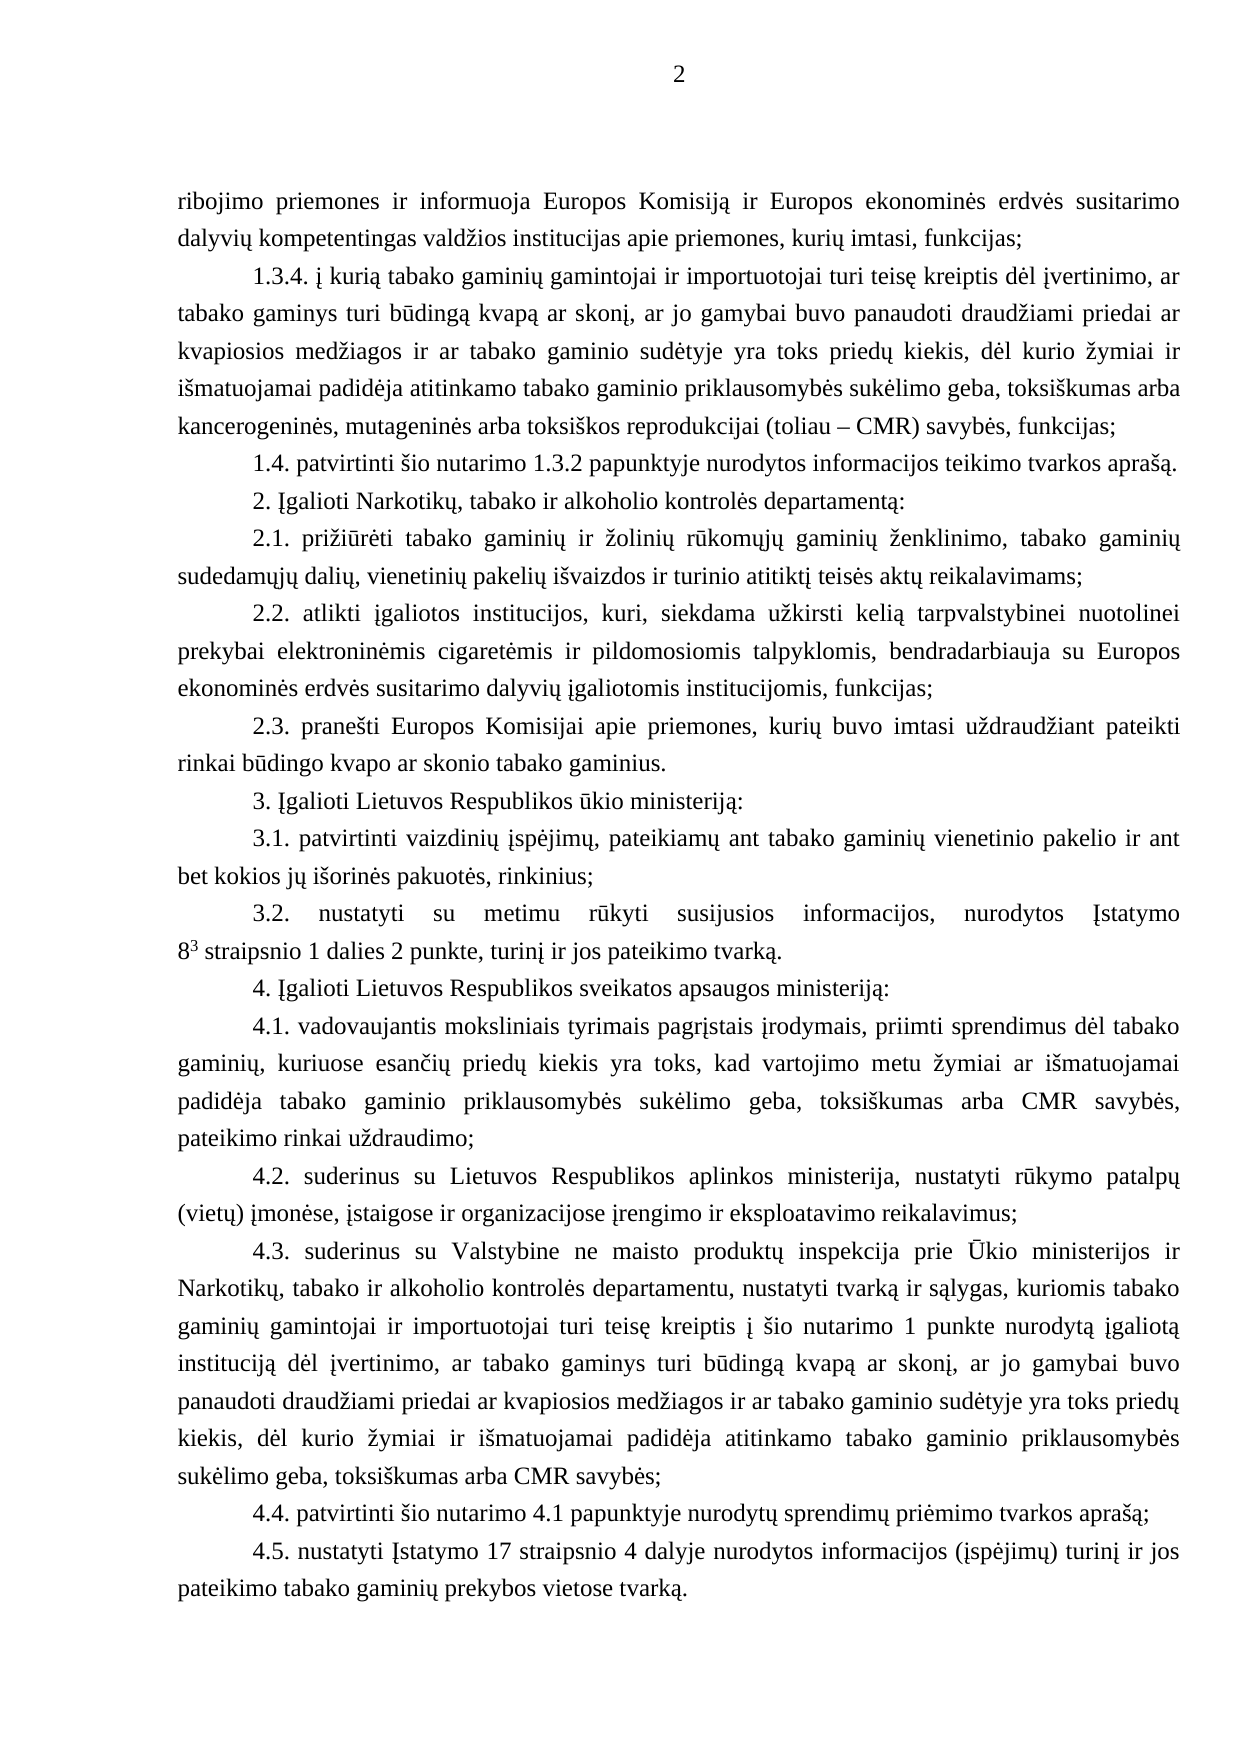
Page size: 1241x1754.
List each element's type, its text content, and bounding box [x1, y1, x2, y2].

text 3.1. patvirtinti vaizdinių įspėjimų, pateikiamų ant tabako gaminių vienetinio pakelio ir ant bet kokios jų išorinės pakuotės, rinkinius; [177, 815, 1181, 890]
text 2.1. prižiūrėti tabako gaminių ir žolinių rūkomųjų gaminių ženklinimo, tabako gaminių sudedamųjų dalių, vienetinių pakelių išvaizdos ir turinio atitiktį teisės aktų reikalavimams; [177, 515, 1181, 590]
text ribojimo priemones ir informuoja Europos Komisiją ir Europos ekonominės erdvės susitarimo dalyvių kompetentingas valdžios institucijas apie priemones, kurių imtasi, funkcijas; [177, 177, 1181, 252]
text 1.3.4. į kurią tabako gaminių gamintojai ir importuotojai turi teisę kreiptis dėl įvertinimo, ar tabako gaminys turi būdingą kvapą ar skonį, ar jo gamybai buvo panaudoti draudžiami priedai ar kvapiosios medžiagos ir ar tabako gaminio sudėtyje yra toks priedų kiekis, dėl kurio žymiai ir išmatuojamai padidėja atitinkamo tabako gaminio priklausomybės sukėlimo geba, toksiškumas arba kancerogeninės, mutageninės arba toksiškos reprodukcijai (toliau – CMR) savybės, funkcijas; [177, 252, 1181, 440]
text 3. Įgalioti Lietuvos Respublikos ūkio ministeriją: [177, 777, 1181, 815]
text 4.2. suderinus su Lietuvos Respublikos aplinkos ministerija, nustatyti rūkymo patalpų (vietų) įmonėse, įstaigose ir organizacijose įrengimo ir eksploatavimo reikalavimus; [177, 1152, 1181, 1227]
text 4.3. suderinus su Valstybine ne maisto produktų inspekcija prie Ūkio ministerijos ir Narkotikų, tabako ir alkoholio kontrolės departamentu, nustatyti tvarką ir sąlygas, kuriomis tabako gaminių gamintojai ir importuotojai turi teisę kreiptis į šio nutarimo 1 punkte nurodytą įgaliotą instituciją dėl įvertinimo, ar tabako gaminys turi būdingą kvapą ar skonį, ar jo gamybai buvo panaudoti draudžiami priedai ar kvapiosios medžiagos ir ar tabako gaminio sudėtyje yra toks priedų kiekis, dėl kurio žymiai ir išmatuojamai padidėja atitinkamo tabako gaminio priklausomybės sukėlimo geba, toksiškumas arba CMR savybės; [177, 1227, 1181, 1490]
text 4.4. patvirtinti šio nutarimo 4.1 papunktyje nurodytų sprendimų priėmimo tvarkos aprašą; [177, 1490, 1181, 1527]
text 2.2. atlikti įgaliotos institucijos, kuri, siekdama užkirsti kelią tarpvalstybinei nuotolinei prekybai elektroninėmis cigaretėmis ir pildomosiomis talpyklomis, bendradarbiauja su Europos ekonominės erdvės susitarimo dalyvių įgaliotomis institucijomis, funkcijas; [177, 590, 1181, 702]
text 2. Įgalioti Narkotikų, tabako ir alkoholio kontrolės departamentą: [177, 477, 1181, 515]
text 1.4. patvirtinti šio nutarimo 1.3.2 papunktyje nurodytos informacijos teikimo tvarkos aprašą. [177, 440, 1181, 477]
text 2.3. pranešti Europos Komisijai apie priemones, kurių buvo imtasi uždraudžiant pateikti rinkai būdingo kvapo ar skonio tabako gaminius. [177, 702, 1181, 777]
text 4.5. nustatyti Įstatymo 17 straipsnio 4 dalyje nurodytos informacijos (įspėjimų) turinį ir jos pateikimo tabako gaminių prekybos vietose tvarką. [177, 1527, 1181, 1602]
text 4. Įgalioti Lietuvos Respublikos sveikatos apsaugos ministeriją: [177, 965, 1181, 1002]
text 4.1. vadovaujantis moksliniais tyrimais pagrįstais įrodymais, priimti sprendimus dėl tabako gaminių, kuriuose esančių priedų kiekis yra toks, kad vartojimo metu žymiai ar išmatuojamai padidėja tabako gaminio priklausomybės sukėlimo geba, toksiškumas arba CMR savybės, pateikimo rinkai uždraudimo; [177, 1002, 1181, 1152]
text 3.2. nustatyti su metimu rūkyti susijusios informacijos, nurodytos Įstatymo 83 straipsnio 1 dalies 2 punkte, turinį ir jos pateikimo tvarką. [177, 890, 1181, 965]
